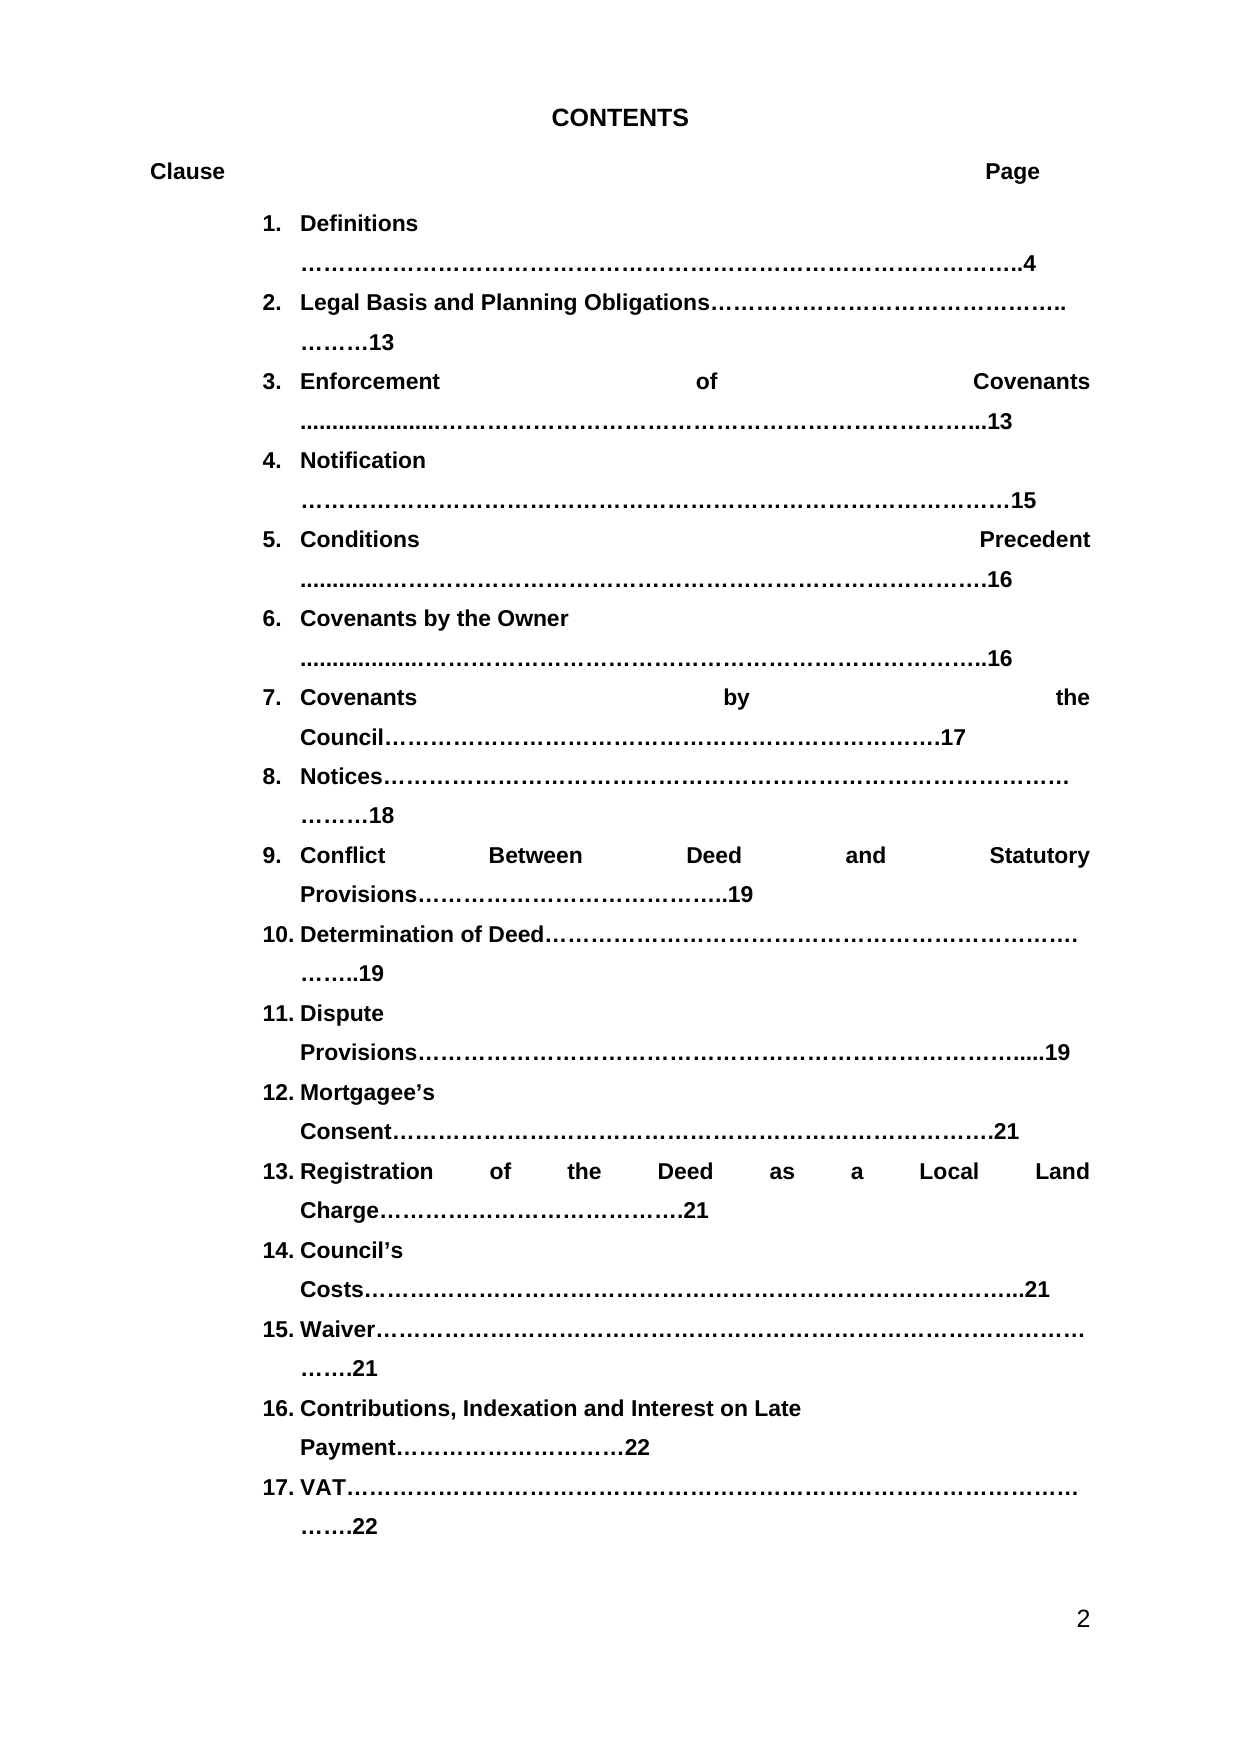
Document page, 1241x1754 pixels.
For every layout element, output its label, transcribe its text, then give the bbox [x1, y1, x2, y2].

list Notices………………………………………………………………………………………18 [262, 763, 1090, 829]
list VAT………………………………………………………………………………………….22 [262, 1474, 1090, 1539]
list Legal Basis and Planning Obligations………………………………………..………13 [262, 289, 1090, 355]
list Waiver……………………………………………………………………………………….21 [262, 1316, 1090, 1382]
text Clause Page [150, 158, 1090, 184]
list Notification …………………………………………………………………………………15 [262, 447, 1090, 513]
list Determination of Deed…………………………………………………………….……..19 [262, 921, 1090, 987]
list Council’s Costs…………………………………………………………………………...21 [262, 1237, 1090, 1303]
list Registration of the Deed as a Local Land Charge………………………………….21 [262, 1158, 1090, 1224]
text CONTENTS [150, 102, 1090, 131]
list Contributions, Indexation and Interest on Late Payment…………………………22 [262, 1395, 1090, 1461]
list Conflict Between Deed and Statutory Provisions…………………………………..19 [262, 842, 1090, 908]
list Conditions Precedent …………………………………………………………………….16 [262, 526, 1090, 592]
list Dispute Provisions…………………………………………………………………….....19 [262, 1000, 1090, 1066]
list Mortgagee’s Consent…………………………………………………………………….21 [262, 1079, 1090, 1145]
list Definitions …………………………………………………………………………………..4 [262, 210, 1090, 276]
list Covenants by the Council……………………………………………………………….17 [262, 684, 1090, 750]
list Enforcement of Covenants ……………………………………………………………...13 [262, 368, 1090, 434]
list Covenants by the Owner ………………………………………………………………..16 [262, 605, 1090, 671]
